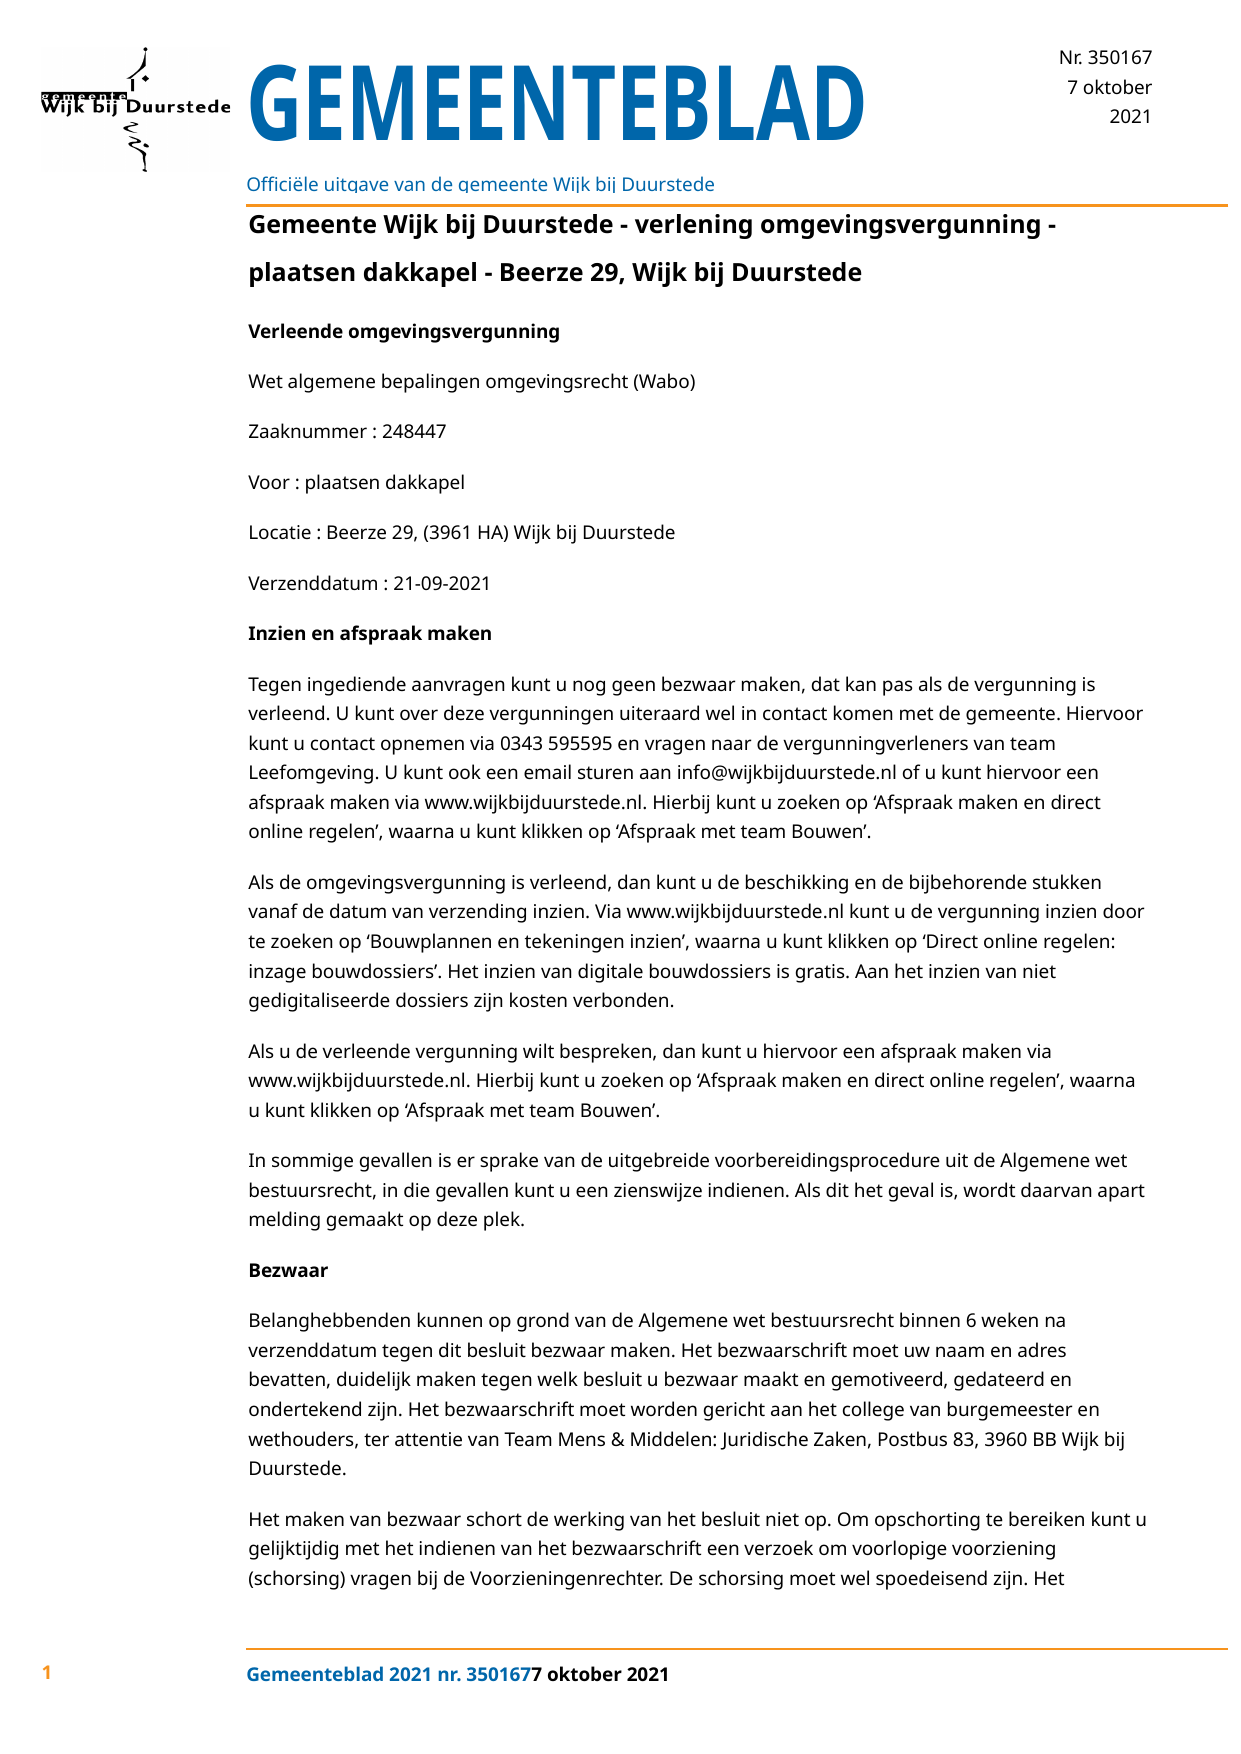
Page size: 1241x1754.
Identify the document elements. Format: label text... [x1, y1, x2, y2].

text Verzenddatum : 21-09-2021 [248, 570, 1152, 596]
text Bezwaar [248, 1257, 1152, 1283]
text Als u de verleende vergunning wilt bespreken, dan kunt u hiervoor een afspraak maken via www.wijkbijduurstede.nl. Hierbij kunt u zoeken op ‘Afspraak maken en direct online regelen’, waarna u kunt klikken op ‘Afspraak met team Bouwen’. [248, 1038, 1152, 1123]
text Als de omgevingsvergunning is verleend, dan kunt u de beschikking en de bijbehorende stukken vanaf de datum van verzending inzien. Via www.wijkbijduurstede.nl kunt u de vergunning inzien door te zoeken op ‘Bouwplannen en tekeningen inzien’, waarna u kunt klikken op ‘Direct online regelen: inzage bouwdossiers’. Het inzien van digitale bouwdossiers is gratis. Aan het inzien van niet gedigitaliseerde dossiers zijn kosten verbonden. [248, 869, 1152, 1013]
text Verleende omgevingsvergunning [248, 318, 1152, 344]
text Zaaknummer : 248447 [248, 419, 1152, 444]
text In sommige gevallen is er sprake van de uitgebreide voorbereidingsprocedure uit de Algemene wet bestuursrecht, in die gevallen kunt u een zienswijze indienen. Als dit het geval is, wordt daarvan apart melding gemaakt op deze plek. [248, 1147, 1152, 1232]
text Belanghebbenden kunnen op grond van de Algemene wet bestuursrecht binnen 6 weken na verzenddatum tegen dit besluit bezwaar maken. Het bezwaarschrift moet uw naam en adres bevatten, duidelijk maken tegen welk besluit u bezwaar maakt en gemotiveerd, gedateerd en ondertekend zijn. Het bezwaarschrift moet worden gericht aan het college van burgemeester en wethouders, ter attentie van Team Mens & Middelen: Juridische Zaken, Postbus 83, 3960 BB Wijk bij Duurstede. [248, 1307, 1152, 1481]
text Inzien en afspraak maken [248, 620, 1152, 646]
text Gemeente Wijk bij Duurstede - verlening omgevingsvergunning - plaatsen dakkapel - Beerze 29, Wijk bij Duurstede [248, 207, 1152, 288]
text Wet algemene bepalingen omgevingsrecht (Wabo) [248, 368, 1152, 394]
text Tegen ingediende aanvragen kunt u nog geen bezwaar maken, dat kan pas als de vergunning is verleend. U kunt over deze vergunningen uiteraard wel in contact komen met de gemeente. Hiervoor kunt u contact opnemen via 0343 595595 en vragen naar de vergunningverleners van team Leefomgeving. U kunt ook een email sturen aan info@wijkbijduurstede.nl of u kunt hiervoor een afspraak maken via www.wijkbijduurstede.nl. Hierbij kunt u zoeken op ‘Afspraak maken en direct online regelen’, waarna u kunt klikken op ‘Afspraak met team Bouwen’. [248, 671, 1152, 844]
text Het maken van bezwaar schort de werking van het besluit niet op. Om opschorting te bereiken kunt u gelijktijdig met het indienen van het bezwaarschrift een verzoek om voorlopige voorziening (schorsing) vragen bij de Voorzieningenrechter. De schorsing moet wel spoedeisend zijn. Het [248, 1506, 1152, 1591]
picture [41, 47, 231, 172]
text Locatie : Beerze 29, (3961 HA) Wijk bij Duurstede [248, 519, 1152, 545]
text Voor : plaatsen dakkapel [248, 469, 1152, 495]
